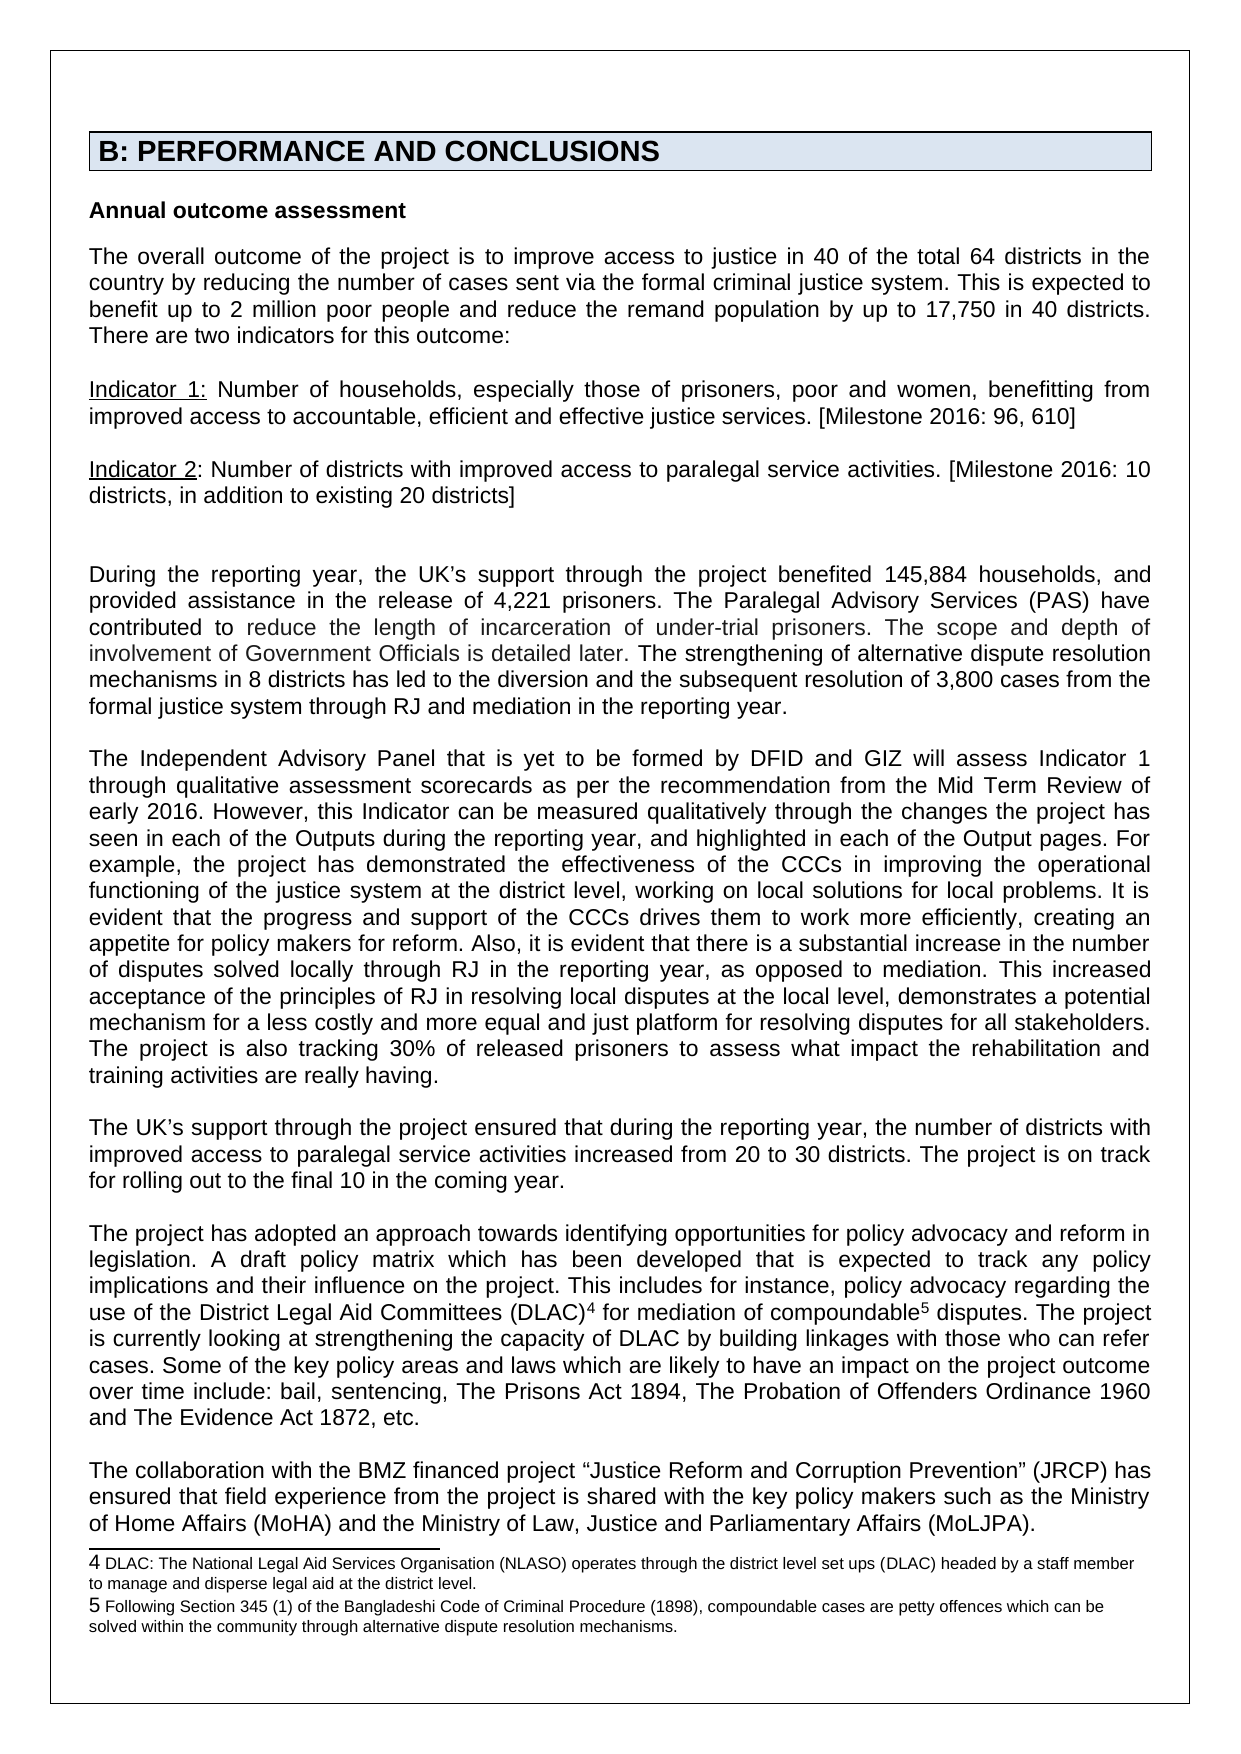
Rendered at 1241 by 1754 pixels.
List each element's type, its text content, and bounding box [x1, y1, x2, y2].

subtitle B: PERFORMANCE AND CONCLUSIONS [90, 133, 1151, 170]
text Indicator 1: Number of households, especially those of prisoners, poor and women, benefitting from improved access to accountable, efficient and effective justice services. [Milestone 2016: 96, 610] [89, 376, 1152, 429]
text The project has adopted an approach towards identifying opportunities for policy advocacy and reform in legislation. A draft policy matrix which has been developed that is expected to track any policy implications and their influence on the project. This includes for instance, policy advocacy regarding the use of the District Legal Aid Committees (DLAC) for mediation of compoundable disputes. The project is currently looking at strengthening the capacity of DLAC by building linkages with those who can refer cases. Some of the key policy areas and laws which are likely to have an impact on the project outcome over time include: bail, sentencing, The Prisons Act 1894, The Probation of Offenders Ordinance 1960 and The Evidence Act 1872, etc. [89, 1220, 1152, 1431]
text The Independent Advisory Panel that is yet to be formed by DFID and GIZ will assess Indicator 1 through qualitative assessment scorecards as per the recommendation from the Mid Term Review of early 2016. However, this Indicator can be measured qualitatively through the changes the project has seen in each of the Outputs during the reporting year, and highlighted in each of the Output pages. For example, the project has demonstrated the effectiveness of the CCCs in improving the operational functioning of the justice system at the district level, working on local solutions for local problems. It is evident that the progress and support of the CCCs drives them to work more efficiently, creating an appetite for policy makers for reform. Also, it is evident that there is a substantial increase in the number of disputes solved locally through RJ in the reporting year, as opposed to mediation. This increased acceptance of the principles of RJ in resolving local disputes at the local level, demonstrates a potential mechanism for a less costly and more equal and just platform for resolving disputes for all stakeholders. The project is also tracking 30% of released prisoners to assess what impact the rehabilitation and training activities are really having. [89, 745, 1152, 1088]
text Following Section 345 (1) of the Bangladeshi Code of Criminal Procedure (1898), compoundable cases are petty offences which can be solved within the community through alternative dispute resolution mechanisms. [89, 1593, 1152, 1636]
text Indicator 2: Number of districts with improved access to paralegal service activities. [Milestone 2016: 10 districts, in addition to existing 20 districts] [89, 456, 1152, 508]
text The UK’s support through the project ensured that during the reporting year, the number of districts with improved access to paralegal service activities increased from 20 to 30 districts. The project is on track for rolling out to the final 10 in the coming year. [89, 1114, 1152, 1193]
text The collaboration with the BMZ financed project “Justice Reform and Corruption Prevention” (JRCP) has ensured that field experience from the project is shared with the key policy makers such as the Ministry of Home Affairs (MoHA) and the Ministry of Law, Justice and Parliamentary Affairs (MoLJPA). [89, 1457, 1152, 1536]
text Annual outcome assessment [89, 197, 1152, 224]
text The overall outcome of the project is to improve access to justice in 40 of the total 64 districts in the country by reducing the number of cases sent via the formal criminal justice system. This is expected to benefit up to 2 million poor people and reduce the remand population by up to 17,750 in 40 districts. There are two indicators for this outcome: [89, 243, 1152, 348]
text During the reporting year, the UK’s support through the project benefited 145,884 households, and provided assistance in the release of 4,221 prisoners. The Paralegal Advisory Services (PAS) have contributed to reduce the length of incarceration of under-trial prisoners. The scope and depth of involvement of Government Officials is detailed later. The strengthening of alternative dispute resolution mechanisms in 8 districts has led to the diversion and the subsequent resolution of 3,800 cases from the formal justice system through RJ and mediation in the reporting year. [89, 561, 1152, 719]
text DLAC: The National Legal Aid Services Organisation (NLASO) operates through the district level set ups (DLAC) headed by a staff member to manage and disperse legal aid at the district level. [89, 1549, 1152, 1593]
